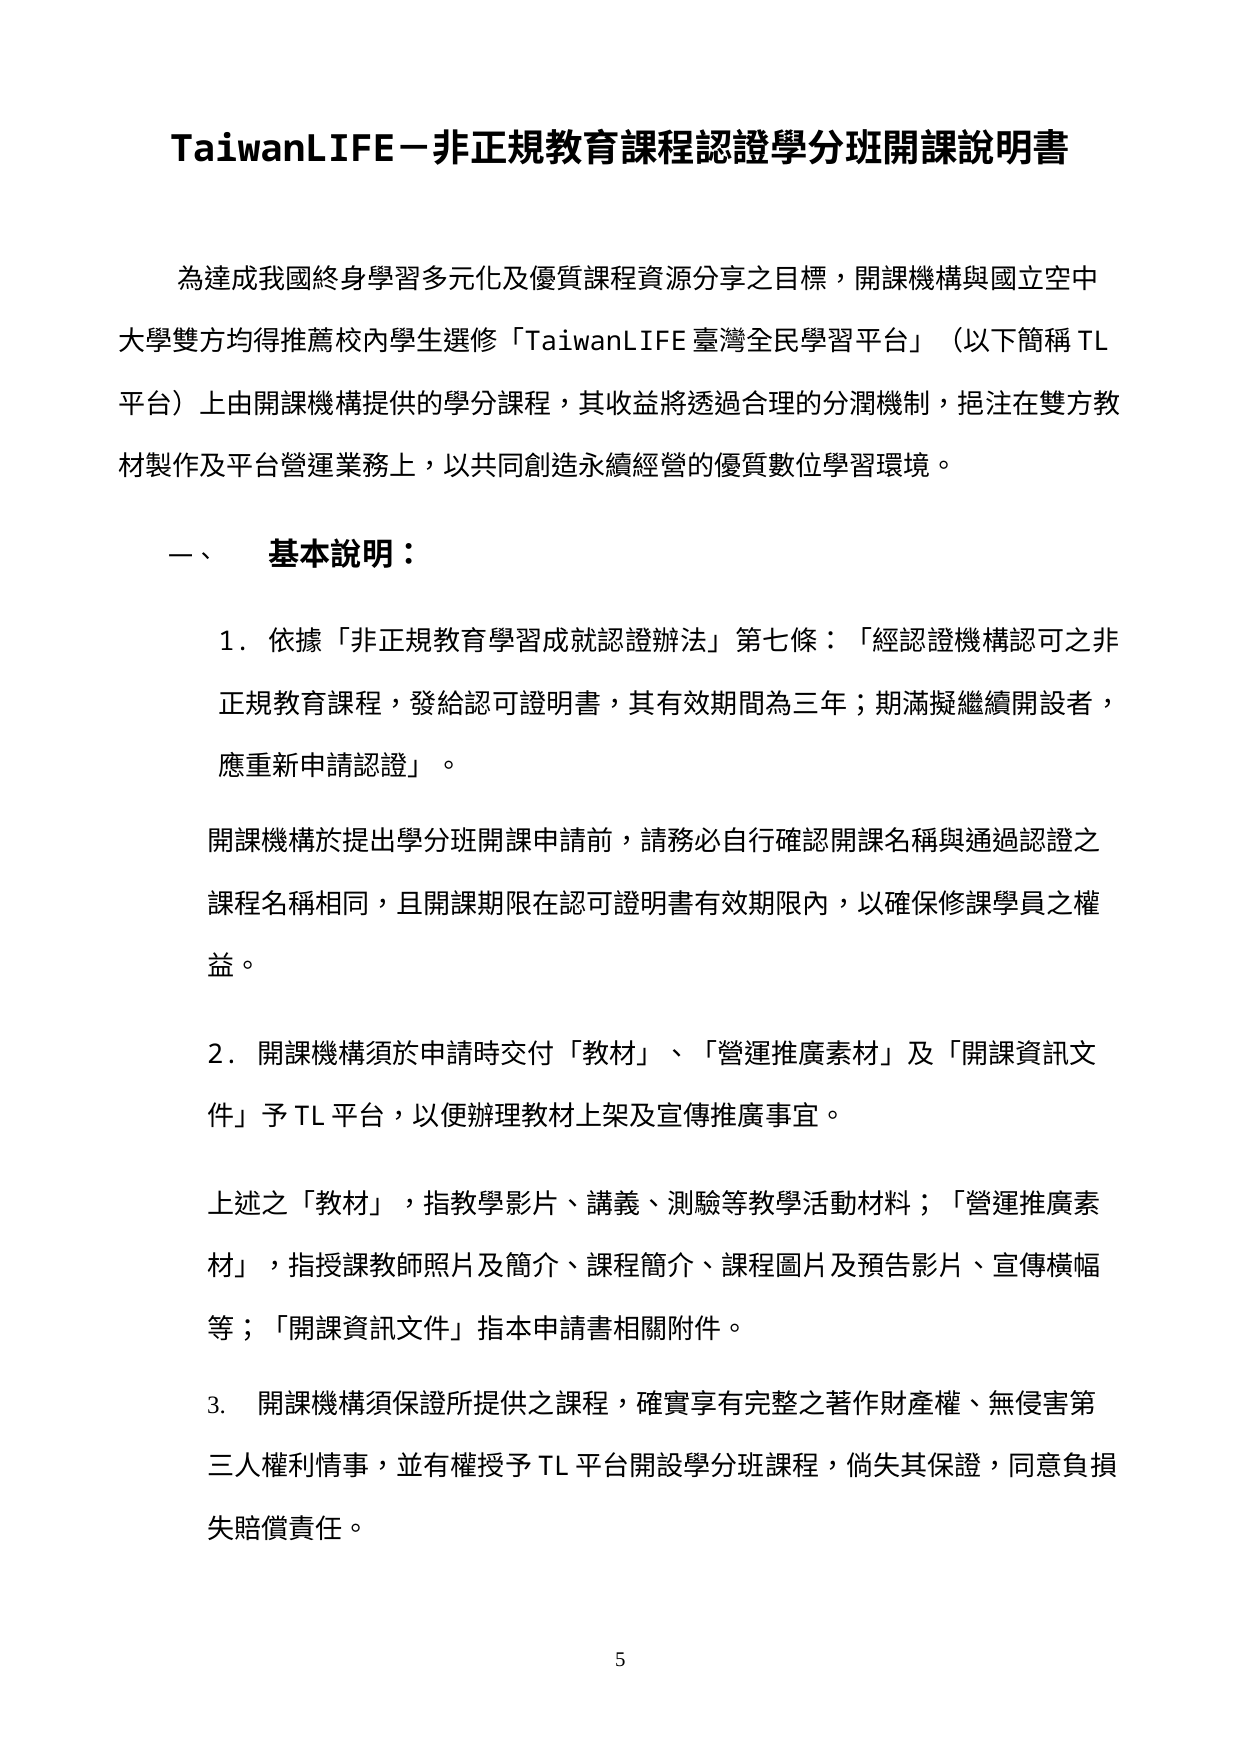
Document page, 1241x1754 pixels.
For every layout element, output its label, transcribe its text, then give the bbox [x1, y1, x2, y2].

text 上述之「教材」，指教學影片、講義、測驗等教學活動材料；「營運推廣素材」，指授課教師照片及簡介、課程簡介、課程圖片及預告影片、宣傳橫幅等；「開課資訊文件」指本申請書相關附件。 [207, 1160, 1122, 1347]
list 開課機構須保證所提供之課程，確實享有完整之著作財產權、無侵害第三人權利情事，並有權授予TL平台開設學分班課程，倘失其保證，同意負損失賠償責任。 [207, 1360, 1122, 1547]
text 開課機構於提出學分班開課申請前，請務必自行確認開課名稱與通過認證之課程名稱相同，且開課期限在認可證明書有效期限內，以確保修課學員之權益。 [207, 797, 1122, 985]
list 開課機構須於申請時交付「教材」、「營運推廣素材」及「開課資訊文件」予TL平台，以便辦理教材上架及宣傳推廣事宜。 [207, 1010, 1122, 1135]
list 依據「非正規教育學習成就認證辦法」第七條：「經認證機構認可之非正規教育課程，發給認可證明書，其有效期間為三年；期滿擬繼續開設者，應重新申請認證」。 [218, 597, 1122, 785]
list 基本說明： [168, 510, 1122, 572]
text 為達成我國終身學習多元化及優質課程資源分享之目標，開課機構與國立空中大學雙方均得推薦校內學生選修「TaiwanLIFE臺灣全民學習平台」（以下簡稱TL平台）上由開課機構提供的學分課程，其收益將透過合理的分潤機制，挹注在雙方教材製作及平台營運業務上，以共同創造永續經營的優質數位學習環境。 [118, 235, 1122, 485]
text TaiwanLIFE－非正規教育課程認證學分班開課說明書 [118, 118, 1122, 172]
